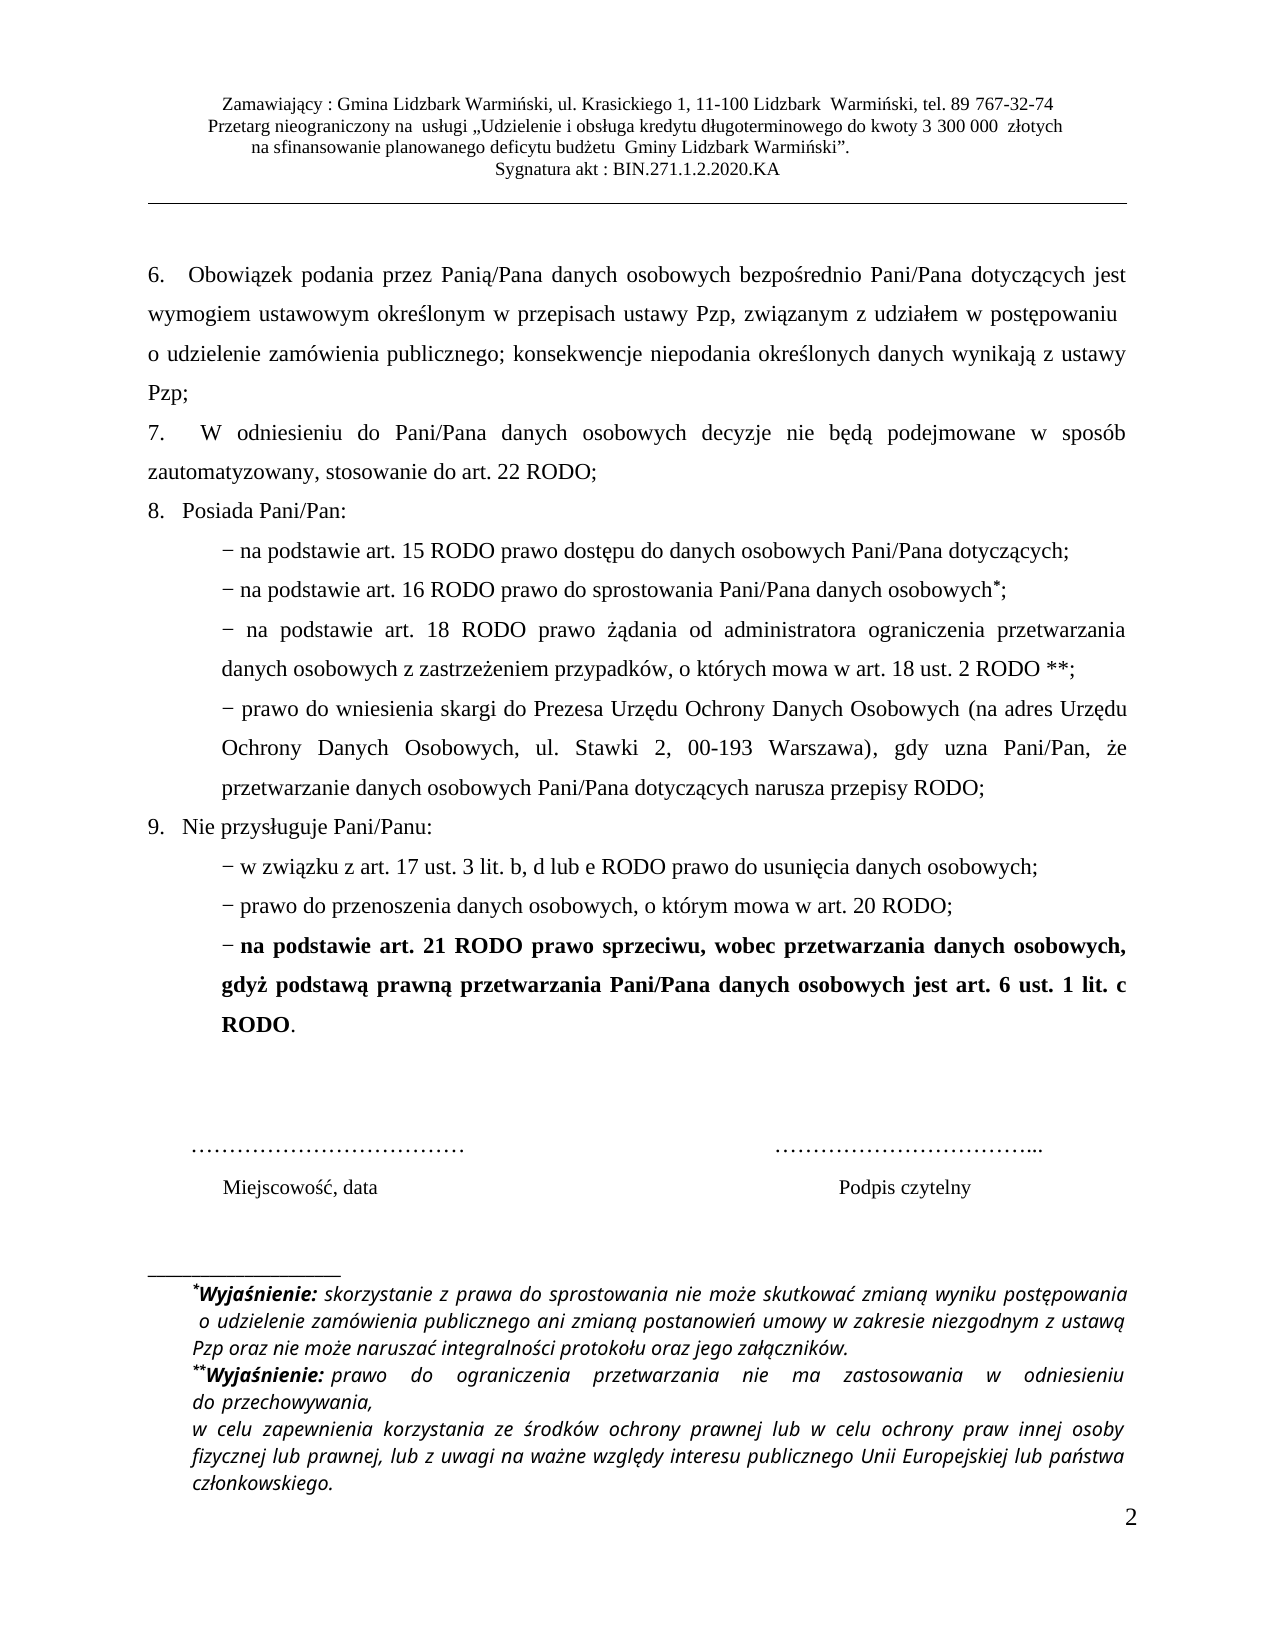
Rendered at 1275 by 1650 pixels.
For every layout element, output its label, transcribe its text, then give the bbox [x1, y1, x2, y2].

text − na podstawie art. 21 RODO prawo sprzeciwu, wobec przetwarzania danych osobowych, gdyż podstawą prawną przetwarzania Pani/Pana danych osobowych jest art. 6 ust. 1 lit. c RODO. [221, 932, 1127, 1037]
text − na podstawie art. 18 RODO prawo żądania od administratora ograniczenia przetwarzania danych osobowych z zastrzeżeniem przypadków, o których mowa w art. 18 ust. 2 RODO **; [221, 616, 1127, 682]
text **Wyjaśnienie: prawo do ograniczenia przetwarzania nie ma zastosowania w odniesieniu do przechowywania, w celu zapewnienia korzystania ze środków ochrony prawnej lub w celu ochrony praw innej osoby fizycznej lub prawnej, lub z uwagi na ważne względy interesu publicznego Unii Europejskiej lub państwa członkowskiego. [192, 1361, 1127, 1496]
text − na podstawie art. 15 RODO prawo dostępu do danych osobowych Pani/Pana dotyczących; [221, 537, 1127, 563]
text − na podstawie art. 16 RODO prawo do sprostowania Pani/Pana danych osobowych*; [221, 576, 1127, 603]
text − prawo do wniesienia skargi do Prezesa Urzędu Ochrony Danych Osobowych (na adres Urzędu Ochrony Danych Osobowych, ul. Stawki 2, 00-193 Warszawa), gdy uzna Pani/Pan, że przetwarzanie danych osobowych Pani/Pana dotyczących narusza przepisy RODO; [221, 695, 1127, 800]
text 9. Nie przysługuje Pani/Panu: [148, 813, 1127, 840]
text 8. Posiada Pani/Pan: [148, 497, 1127, 524]
text − w związku z art. 17 ust. 3 lit. b, d lub e RODO prawo do usunięcia danych osobowych; [221, 853, 1127, 879]
text 7. W odniesieniu do Pani/Pana danych osobowych decyzje nie będą podejmowane w sposób zautomatyzowany, stosowanie do art. 22 RODO; [148, 418, 1127, 484]
text 6. Obowiązek podania przez Panią/Pana danych osobowych bezpośrednio Pani/Pana dotyczących jest wymogiem ustawowym określonym w przepisach ustawy Pzp, związanym z udziałem w postępowaniu o udzielenie zamówienia publicznego; konsekwencje niepodania określonych danych wynikają z ustawy Pzp; [148, 261, 1127, 405]
text ______________________ [148, 1253, 1127, 1280]
text *Wyjaśnienie: skorzystanie z prawa do sprostowania nie może skutkować zmianą wyniku postępowania o udzielenie zamówienia publicznego ani zmianą postanowień umowy w zakresie niezgodnym z ustawą Pzp oraz nie może naruszać integralności protokołu oraz jego załączników. [192, 1280, 1127, 1361]
text − prawo do przenoszenia danych osobowych, o którym mowa w art. 20 RODO; [221, 892, 1127, 919]
text Miejscowość, data Podpis czytelny [223, 1175, 1127, 1199]
text ……………………………… ……………………………... [185, 1131, 1127, 1158]
